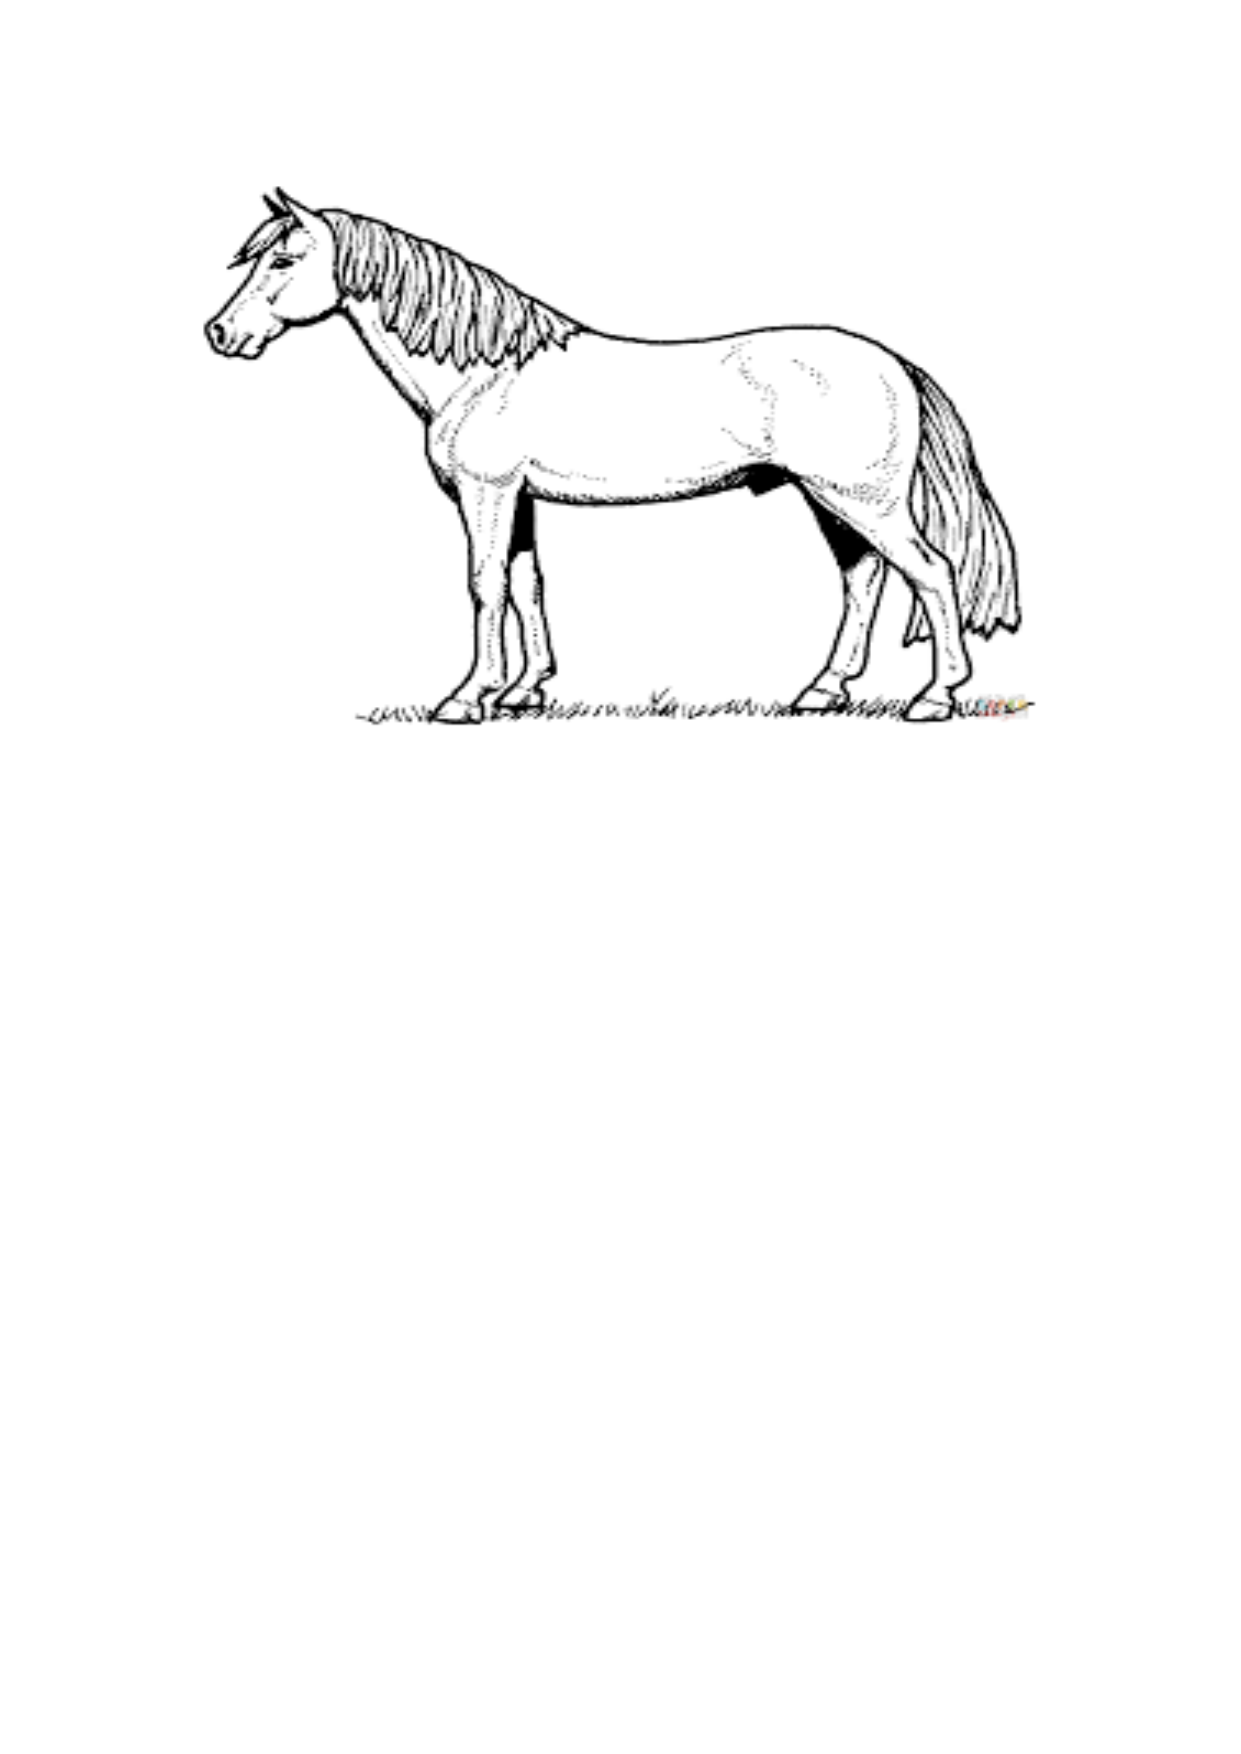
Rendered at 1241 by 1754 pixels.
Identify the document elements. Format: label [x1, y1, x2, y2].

picture [202, 185, 1039, 728]
